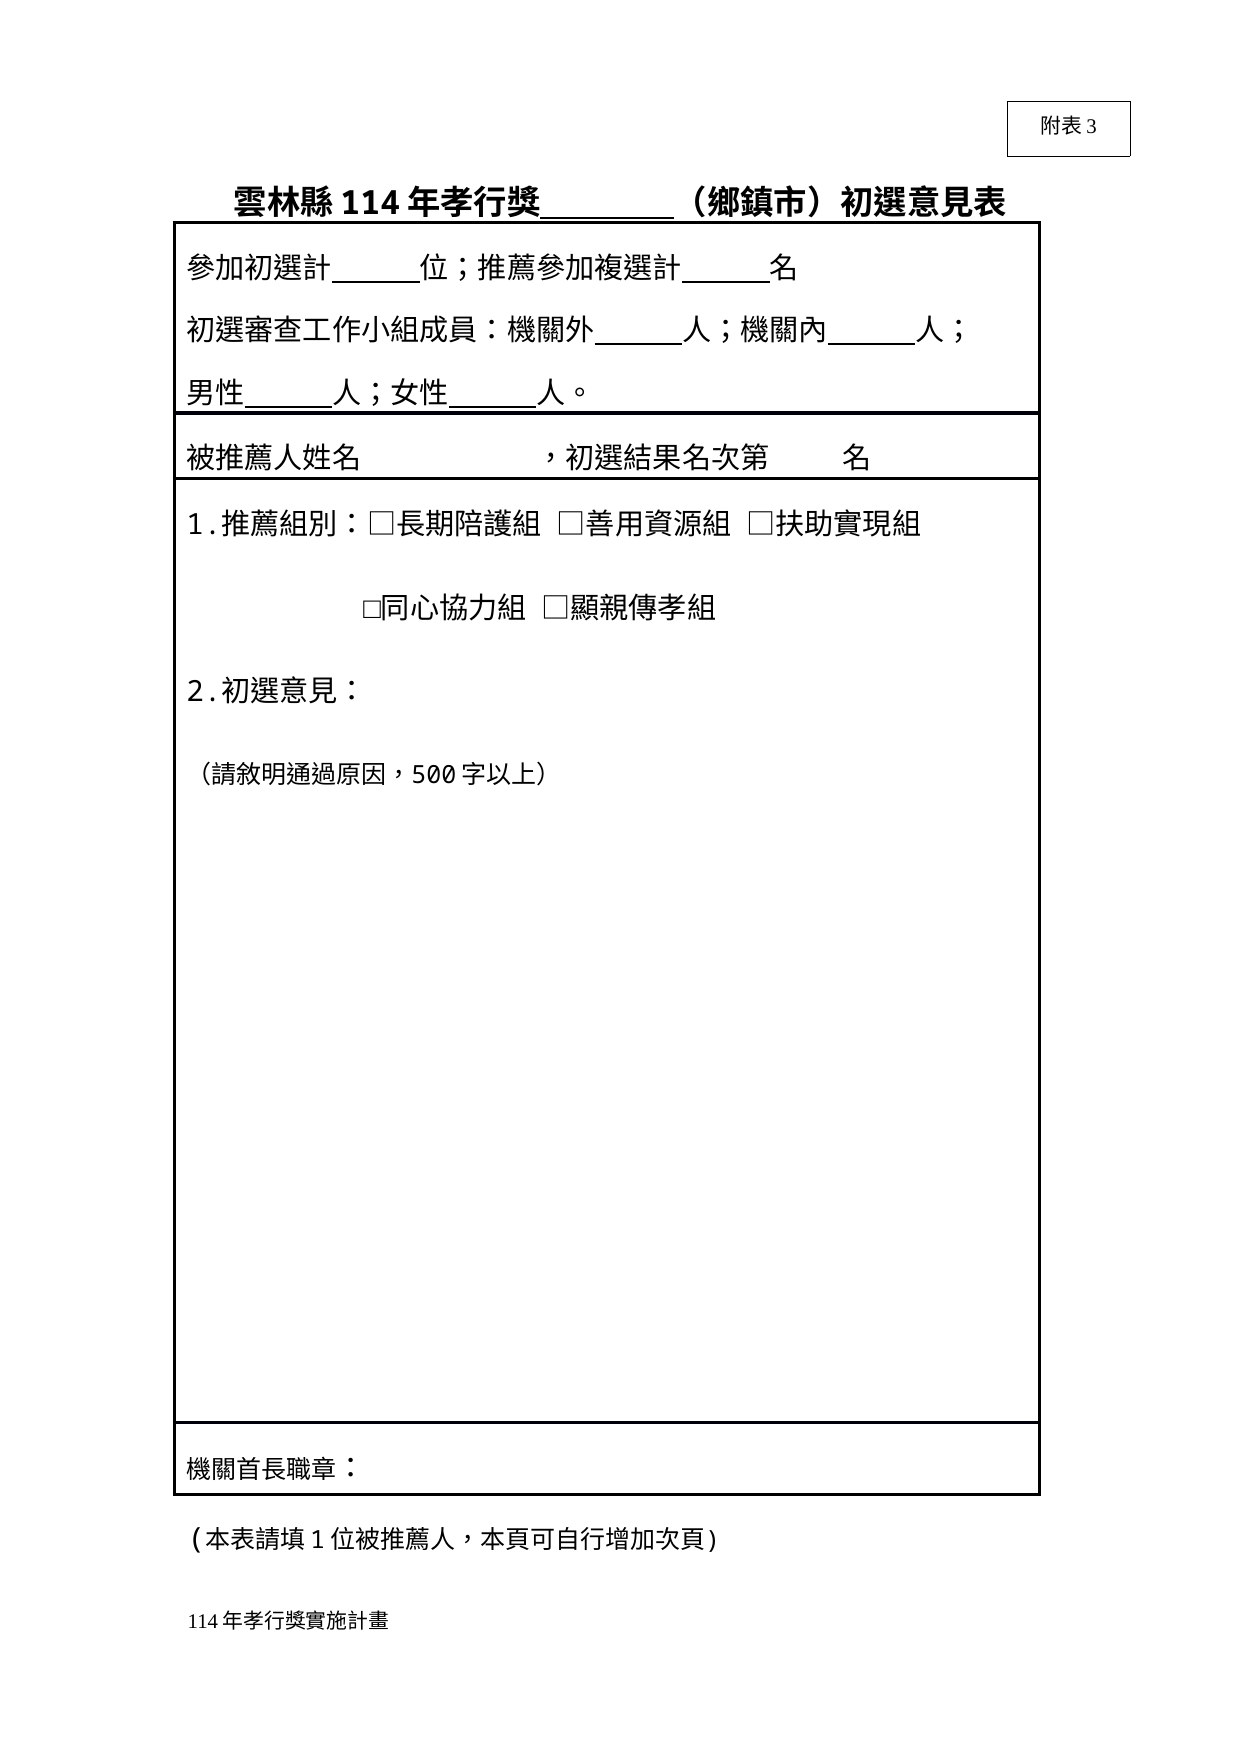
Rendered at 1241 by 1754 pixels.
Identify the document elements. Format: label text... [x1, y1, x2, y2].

table_cell 機關首長職章： [176, 1424, 1038, 1493]
table_cell 1.推薦組別：□長期陪護組 □善用資源組 □扶助實現組 □同心協力組 □顯親傳孝組 2.初選意見： （請敘明通過原因，500字以上） [176, 480, 1038, 1421]
table_cell 被推薦人姓名 ，初選結果名次第 名 [176, 415, 1038, 477]
text 雲林縣114年孝行獎 （鄉鎮市）初選意見表 [187, 158, 1053, 221]
text [1008, 102, 1130, 156]
text 附表3 [1022, 109, 1115, 140]
text (本表請填1位被推薦人，本頁可自行增加次頁) [187, 1496, 1053, 1558]
table_header 參加初選計 位；推薦參加複選計 名 初選審查工作小組成員：機關外 人；機關內 人； 男性 人；女性 人。 [176, 224, 1038, 411]
